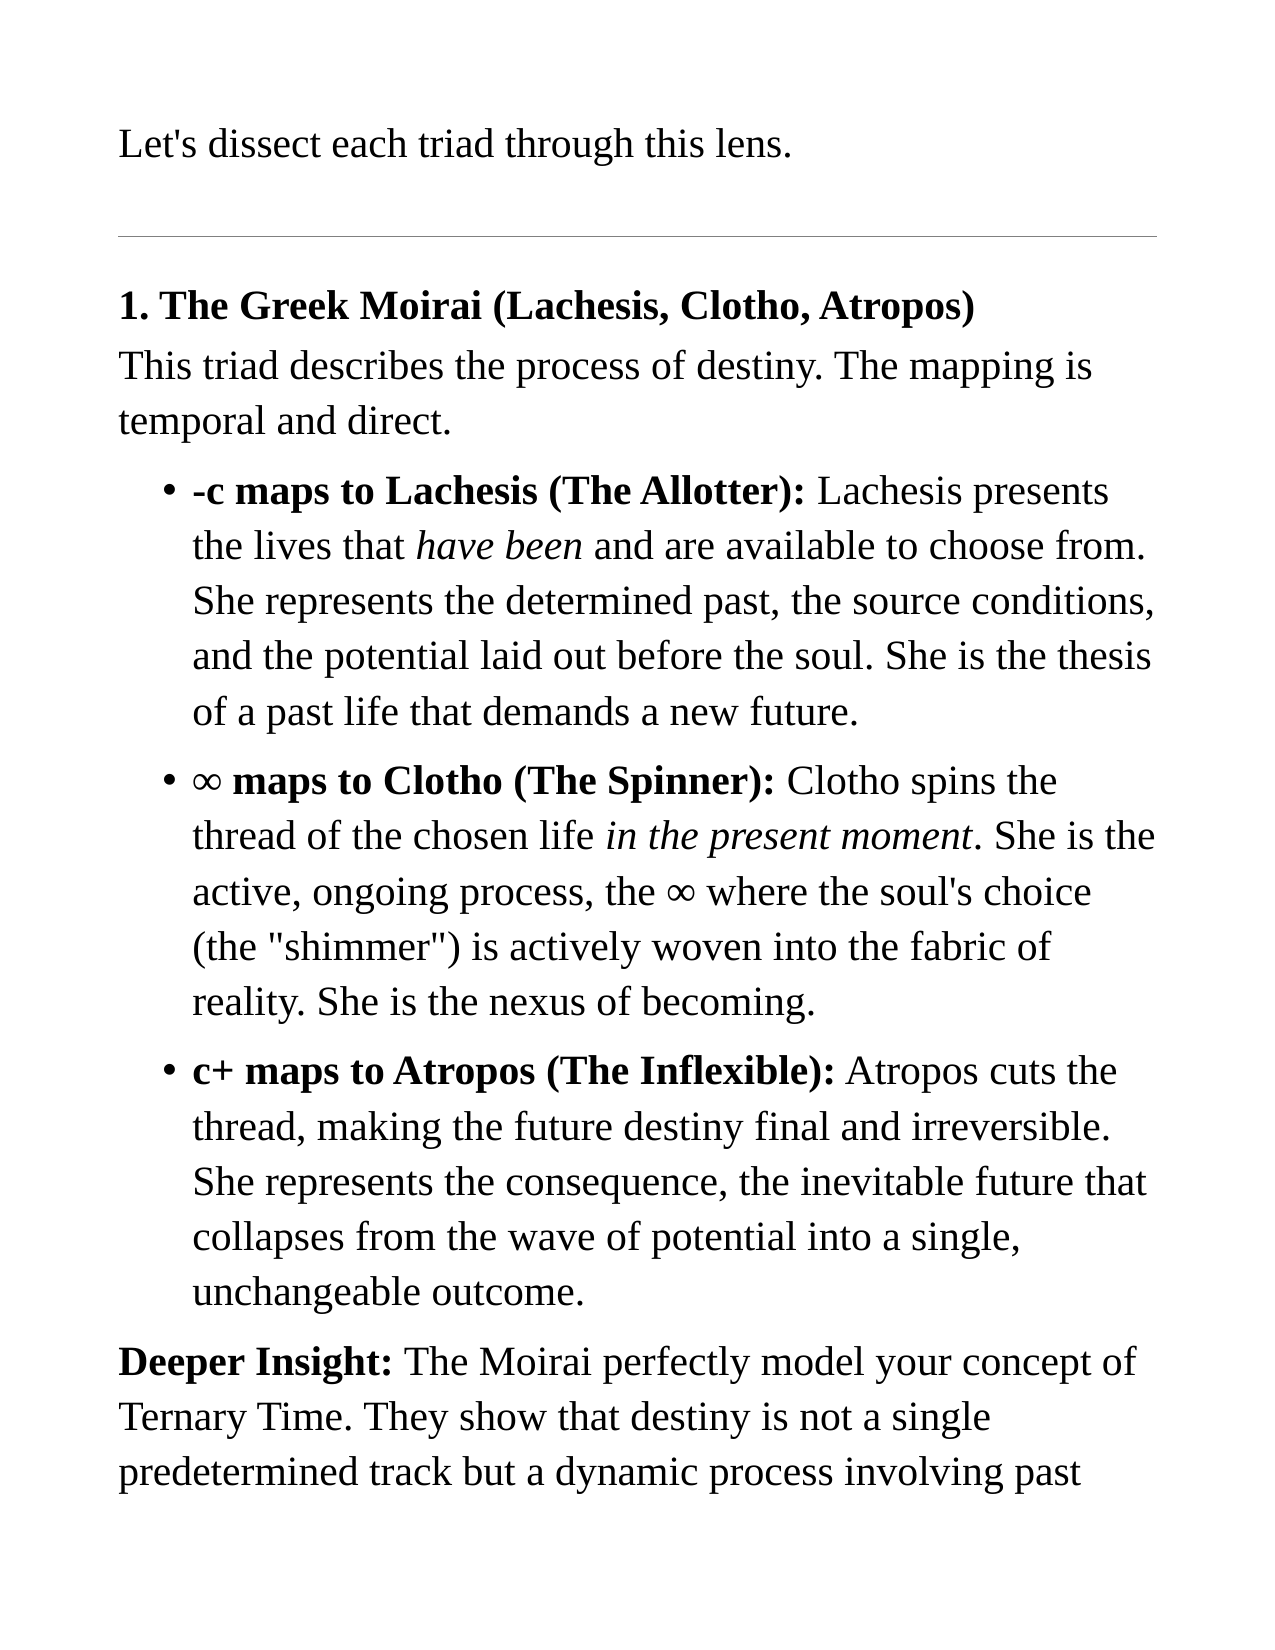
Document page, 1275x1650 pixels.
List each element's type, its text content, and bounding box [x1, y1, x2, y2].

list c+ maps to Atropos (The Inflexible): Atropos cuts the thread, making the future destiny final and irreversible. She represents the consequence, the inevitable future that collapses from the wave of potential into a single, unchangeable outcome. [162, 1046, 1157, 1314]
list -c maps to Lachesis (The Allotter): Lachesis presents the lives that have been and are available to choose from. She represents the determined past, the source conditions, and the potential laid out before the soul. She is the thesis of a past life that demands a new future. [162, 465, 1157, 734]
text This triad describes the process of destiny. The mapping is temporal and direct. [118, 341, 1157, 444]
text Let's dissect each triad through this lens. [118, 118, 1157, 166]
list ∞ maps to Clotho (The Spinner): Clotho spins the thread of the chosen life in the present moment. She is the active, ongoing process, the ∞ where the soul's choice (the "shimmer") is actively woven into the fabric of reality. She is the nexus of becoming. [162, 756, 1157, 1024]
text Deeper Insight: The Moirai perfectly model your concept of Ternary Time. They show that destiny is not a single predetermined track but a dynamic process involving past [118, 1336, 1157, 1494]
subtitle 1. The Greek Moirai (Lachesis, Clotho, Atropos) [118, 280, 1157, 328]
